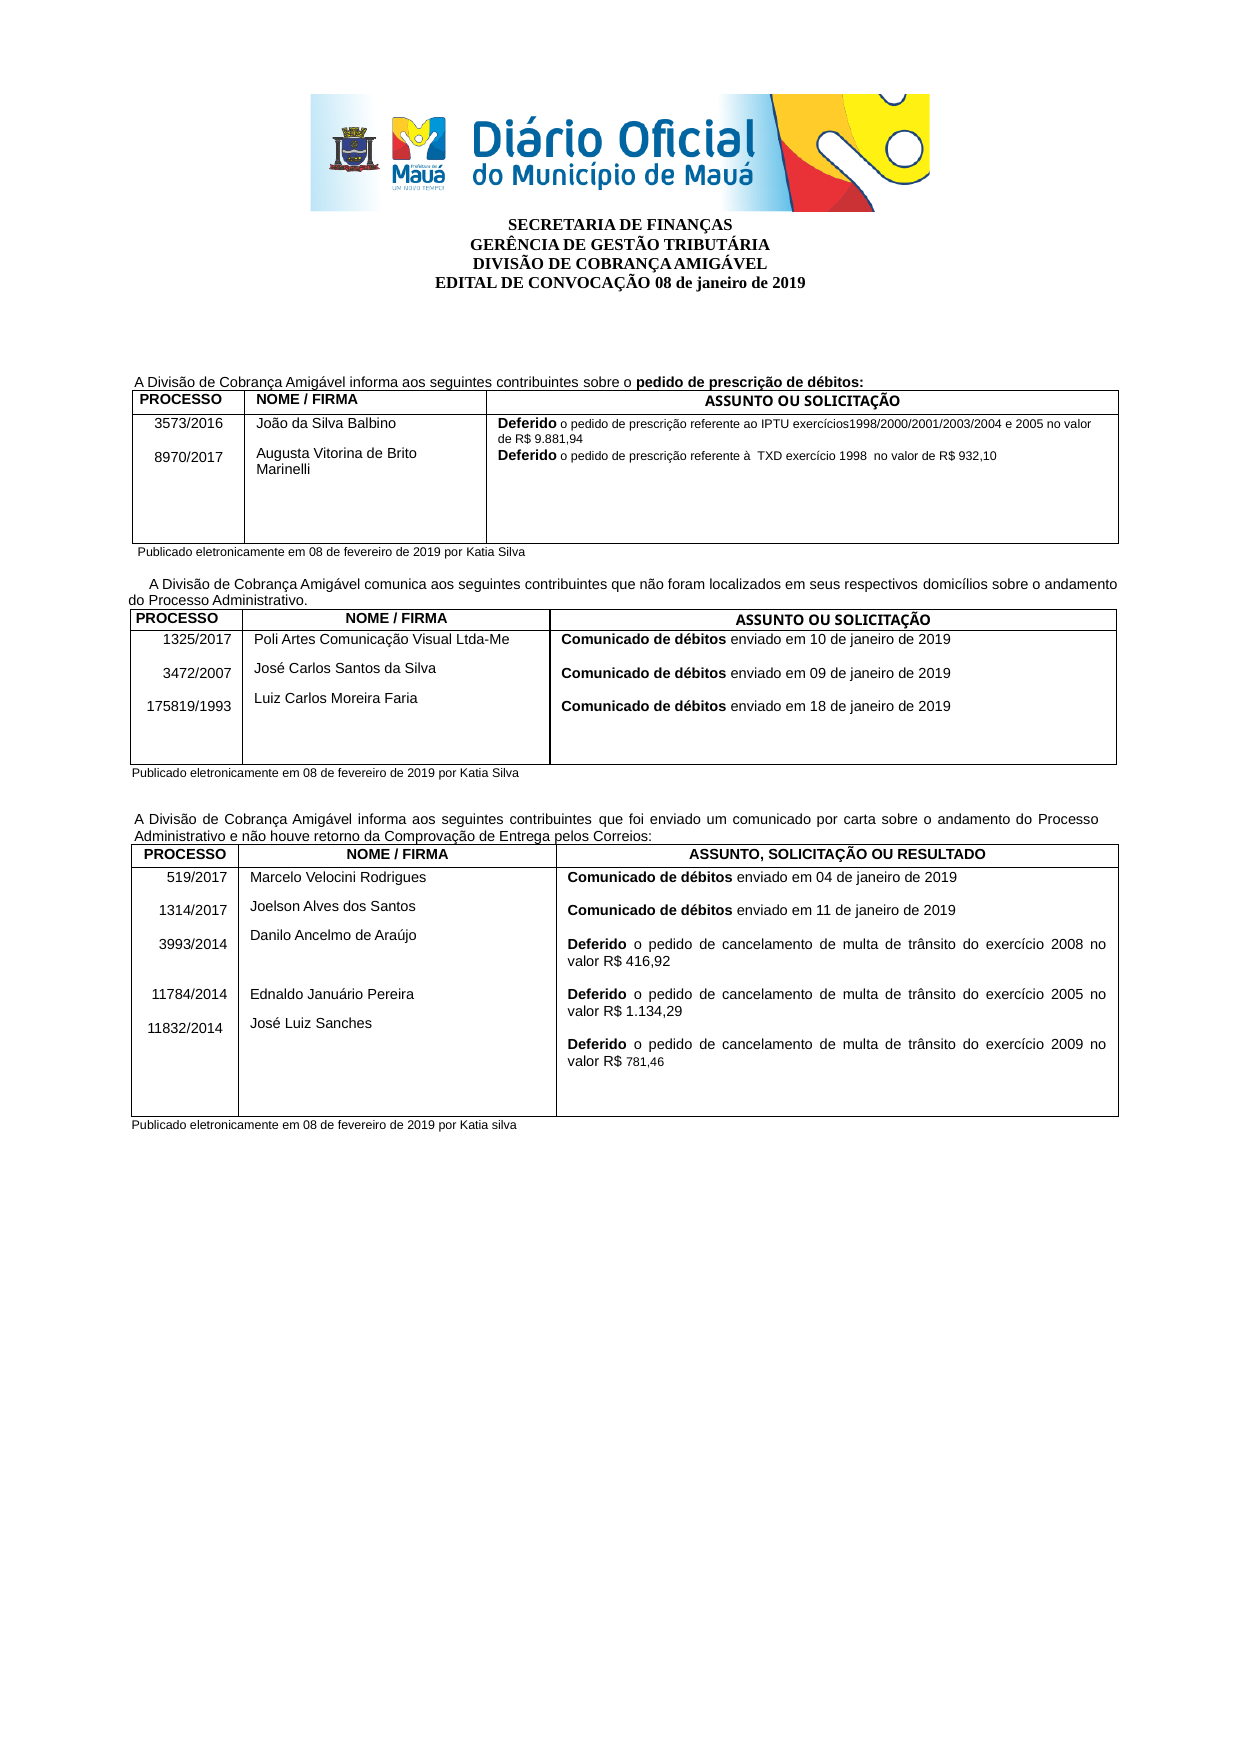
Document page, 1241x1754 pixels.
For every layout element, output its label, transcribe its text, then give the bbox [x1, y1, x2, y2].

table_cell Comunicado de débitos enviado em 04 de janeiro de 2019 Comunicado de débitos enviado em 11 de janeiro de 2019 Deferido o pedido de cancelamento de multa de trânsito do exercício 2008 no valor R$ 416,92 Deferido o pedido de cancelamento de multa de trânsito do exercício 2005 no valor R$ 1.134,29 Deferido o pedido de cancelamento de multa de trânsito do exercício 2009 no valor R$ 781,46 [557, 868, 1118, 1116]
table_cell 3573/2016 8970/2017 [133, 415, 244, 543]
table_header PROCESSO [131, 610, 242, 630]
text Publicado eletronicamente em 08 de fevereiro de 2019 por Katia Silva [134, 544, 1165, 558]
table_header NOME / FIRMA [243, 610, 549, 630]
picture [310, 94, 930, 212]
table_header PROCESSO [132, 845, 238, 867]
text Publicado eletronicamente em 08 de fevereiro de 2019 por Katia silva [128, 1117, 1165, 1132]
table_header ASSUNTO, SOLICITAÇÃO OU RESULTADO [557, 845, 1118, 867]
table_header PROCESSO [133, 391, 244, 414]
table_cell Poli Artes Comunicação Visual Ltda-Me José Carlos Santos da Silva Luiz Carlos Moreira Faria [243, 631, 549, 764]
text Publicado eletronicamente em 08 de fevereiro de 2019 por Katia Silva [128, 765, 1165, 780]
text A Divisão de Cobrança Amigável informa aos seguintes contribuintes que foi enviado um comunicado por carta sobre o andamento do Processo Administrativo e não houve retorno da Comprovação de Entrega pelos Correios: [134, 811, 1100, 844]
table_header NOME / FIRMA [239, 845, 556, 867]
table_cell Marcelo Velocini Rodrigues Joelson Alves dos Santos Danilo Ancelmo de Araújo Ednaldo Januário Pereira José Luiz Sanches [239, 868, 556, 1116]
text A Divisão de Cobrança Amigável comunica aos seguintes contribuintes que não foram localizados em seus respectivos domicílios sobre o andamento do Processo Administrativo. [128, 575, 1118, 609]
table_cell João da Silva Balbino Augusta Vitorina de Brito Marinelli [245, 415, 486, 543]
table_header ASSUNTO OU SOLICITAÇÃO [551, 610, 1116, 630]
table_cell Comunicado de débitos enviado em 10 de janeiro de 2019 Comunicado de débitos enviado em 09 de janeiro de 2019 Comunicado de débitos enviado em 18 de janeiro de 2019 [551, 631, 1116, 764]
table_header NOME / FIRMA [245, 391, 486, 414]
table_cell 1325/2017 3472/2007 175819/1993 [131, 631, 242, 764]
table_header ASSUNTO OU SOLICITAÇÃO [487, 391, 1118, 414]
text A Divisão de Cobrança Amigável informa aos seguintes contribuintes sobre o pedido de prescrição de débitos: [134, 373, 1100, 390]
table_cell 519/2017 1314/2017 3993/2014 11784/2014 11832/2014 [132, 868, 238, 1116]
table_cell Deferido o pedido de prescrição referente ao IPTU exercícios1998/2000/2001/2003/2004 e 2005 no valor de R$ 9.881,94 Deferido o pedido de prescrição referente à TXD exercício 1998 no valor de R$ 932,10 [487, 415, 1118, 543]
